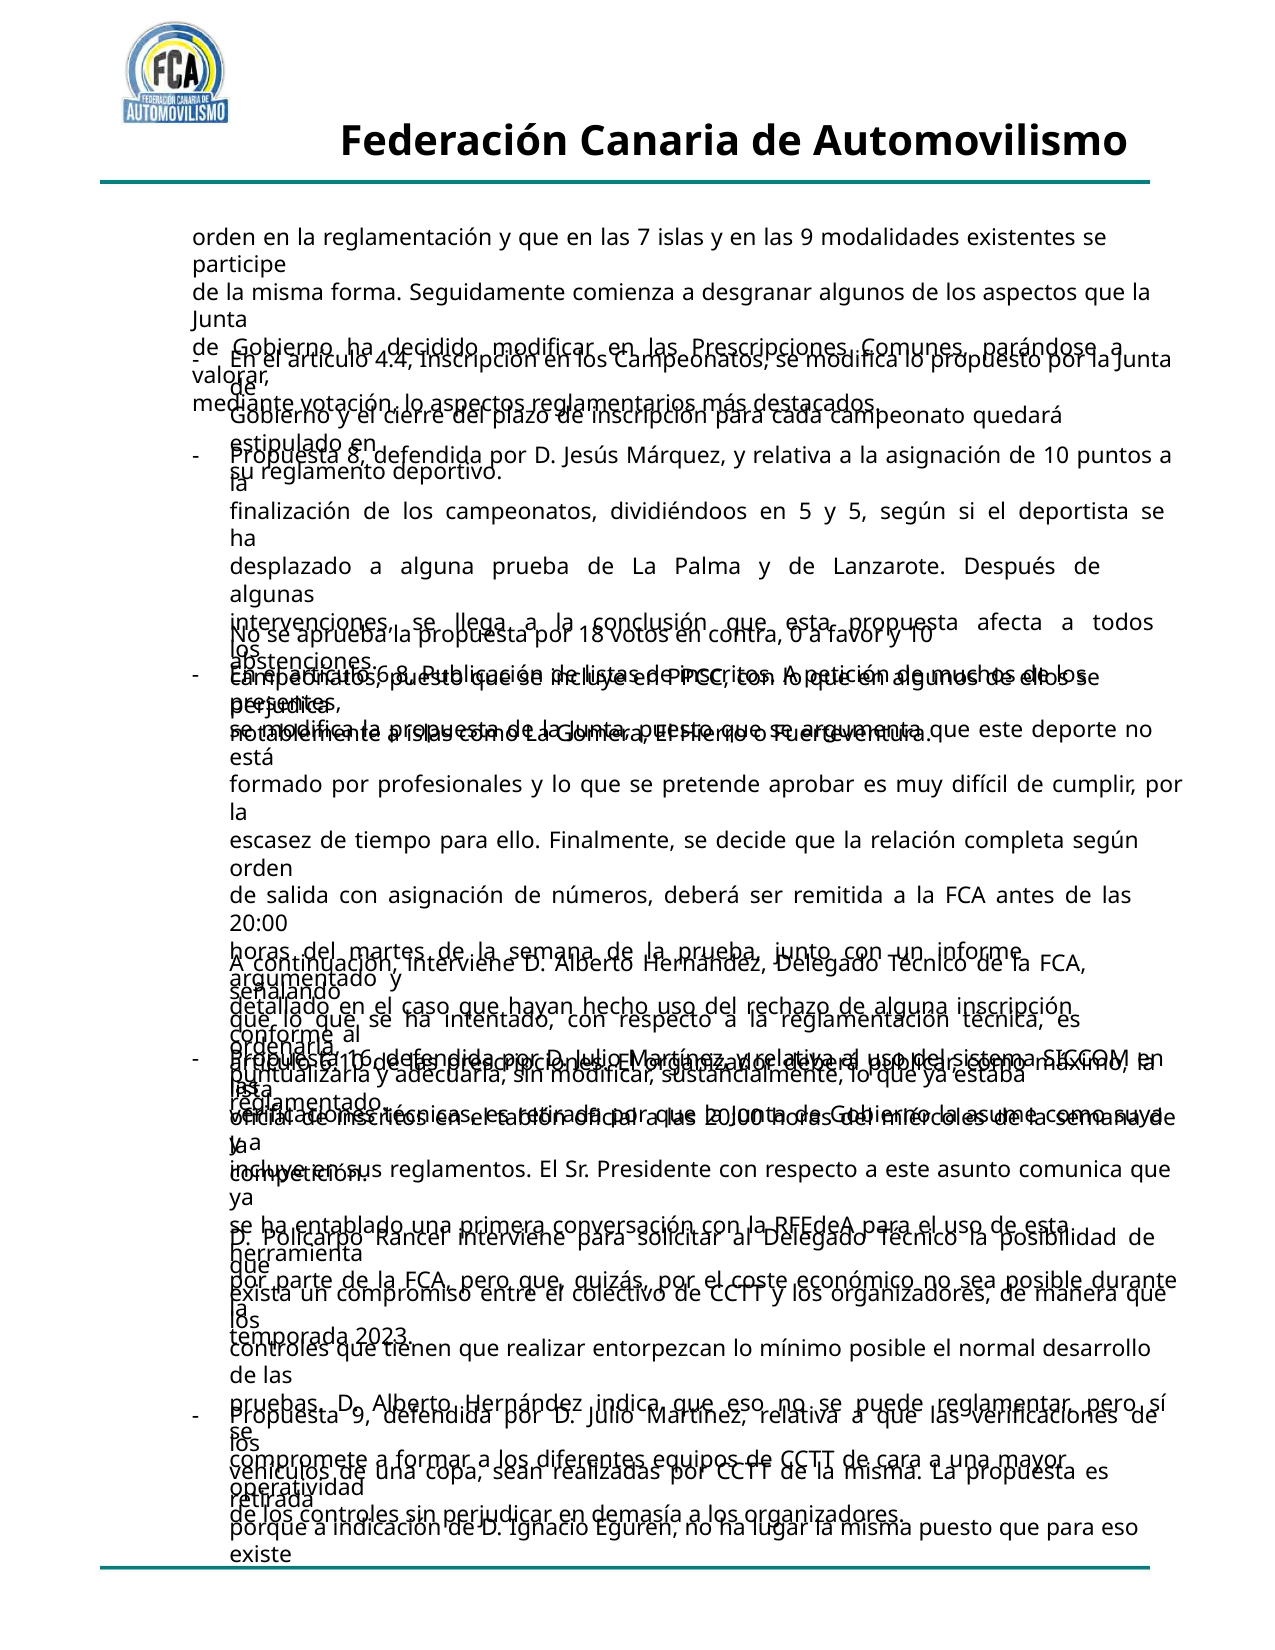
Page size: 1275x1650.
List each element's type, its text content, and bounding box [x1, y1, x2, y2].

text Propuesta 16, defendida por D. Julio Martínez, y relativa al uso del sistema SICCOM en las [229, 1045, 1182, 1100]
text porque a indicación de D. Ignacio Eguren, no ha lugar la misma puesto que para eso existe [229, 1513, 1182, 1568]
text En el artículo 4.4, Inscripción en los Campeonatos, se modifica lo propuesto por la Junta de [229, 346, 1182, 401]
text intervenciones, se llega a la conclusión que esta propuesta afecta a todos los [229, 608, 1182, 660]
text - [192, 1045, 225, 1072]
text Propuesta 9, defendida por D. Julio Martínez, relativa a que las verificaciones de los [229, 1402, 1182, 1457]
text de Gobierno ha decidido modificar en las Prescripciones Comunes, parándose a valorar, [192, 333, 1182, 372]
text Propuesta 8, defendida por D. Jesús Márquez, y relativa a la asignación de 10 puntos a la [229, 441, 1182, 497]
text de salida con asignación de números, deberá ser remitida a la FCA antes de las 20:00 [229, 882, 1183, 937]
text A continuación, interviene D. Alberto Hernández, Delegado Técnico de la FCA, señalando [229, 949, 1182, 1005]
text horas del martes de la semana de la prueba, junto con un informe argumentado y [229, 937, 1183, 992]
text Gobierno y el cierre del plazo de inscripción para cada campeonato quedará estipulado en [229, 401, 1182, 441]
text vehículos de una copa, sean realizadas por CCTT de la misma. La propuesta es retirada [229, 1457, 1182, 1513]
text exista un compromiso entre el colectivo de CCTT y los organizadores, de manera que los [229, 1279, 1182, 1334]
text verificaciones técnicas, es retirada por que la Junta de Gobierno la asume como suya y a [229, 1100, 1182, 1156]
text Federación Canaria de Automovilismo [339, 115, 1154, 165]
text - [192, 346, 225, 373]
text D. Policarpo Rancel interviene para solicitar al Delegado Técnico la posibilidad de que [229, 1223, 1182, 1279]
text - [192, 1402, 225, 1429]
text se modifica la propuesta de la Junta, puesto que se argumenta que este deporte no está [229, 716, 1183, 771]
text desplazado a alguna prueba de La Palma y de Lanzarote. Después de algunas [229, 552, 1182, 608]
text pruebas. D. Alberto Hernández indica que eso no se puede reglamentar, pero sí se [229, 1389, 1182, 1402]
text - [192, 441, 225, 469]
text orden en la reglamentación y que en las 7 islas y en las 9 modalidades existentes se participe [192, 223, 1182, 278]
text finalización de los campeonatos, dividiéndoos en 5 y 5, según si el deportista se ha [229, 497, 1182, 552]
text escasez de tiempo para ello. Finalmente, se decide que la relación completa según orden [229, 826, 1183, 882]
text de la misma forma. Seguidamente comienza a desgranar algunos de los aspectos que la Junta [192, 278, 1182, 333]
text se ha entablado una primera conversación con la RFEdeA para el uso de esta herramienta [229, 1211, 1182, 1223]
text que lo que se ha intentado, con respecto a la reglamentación técnica, es ordenarla, [229, 1005, 1182, 1045]
text formado por profesionales y lo que se pretende aprobar es muy difícil de cumplir, por la [229, 771, 1183, 826]
text incluye en sus reglamentos. El Sr. Presidente con respecto a este asunto comunica que ya [229, 1156, 1182, 1211]
text En el artículo 6.8, Publicación de listas de inscritos. A petición de muchos de los presentes, [229, 660, 1183, 716]
text controles que tienen que realizar entorpezcan lo mínimo posible el normal desarrollo de las [229, 1334, 1182, 1389]
text - [192, 660, 225, 688]
text No se aprueba la propuesta por 18 votos en contra, 0 a favor y 10 abstenciones. [229, 620, 1070, 660]
